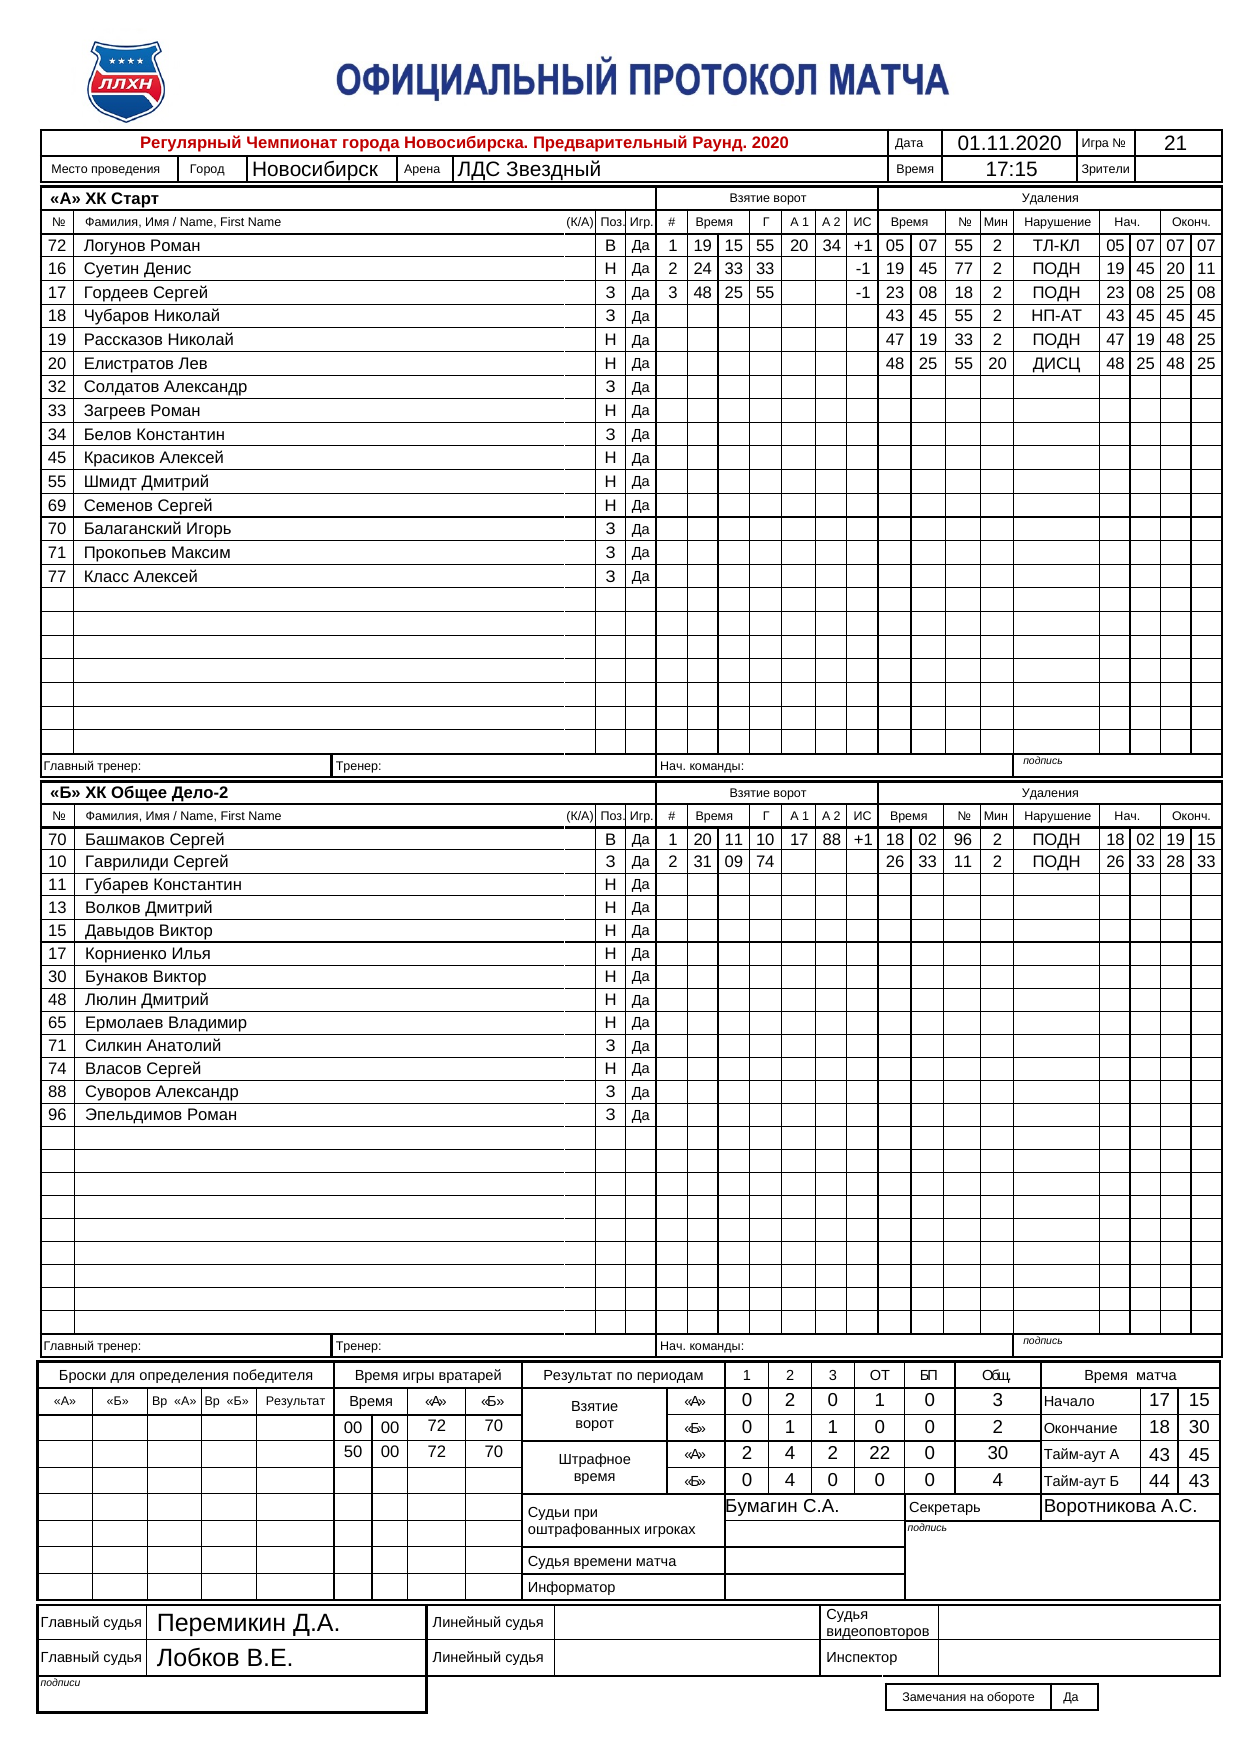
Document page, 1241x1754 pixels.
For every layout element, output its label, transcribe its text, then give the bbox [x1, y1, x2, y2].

table_cell [1131, 1311, 1160, 1333]
picture [5, 28, 1179, 129]
table_cell [912, 1265, 943, 1287]
table_cell [148, 1416, 201, 1440]
table_cell [1161, 588, 1190, 611]
table_cell [74, 588, 564, 611]
table_cell 20 [688, 829, 717, 849]
table_cell [719, 1265, 749, 1287]
table_cell [565, 1196, 595, 1218]
table_cell 2 [981, 281, 1013, 303]
table_cell [750, 1265, 781, 1287]
table_cell [946, 446, 980, 469]
table_cell [1100, 399, 1129, 422]
table_cell [1192, 1081, 1221, 1103]
table_cell [1192, 612, 1221, 634]
table_cell [1014, 896, 1099, 918]
table_cell [750, 943, 781, 964]
table_cell [944, 989, 980, 1011]
table_cell 88 [42, 1081, 74, 1103]
table_cell [847, 541, 877, 564]
table_cell [847, 470, 877, 493]
table_cell 55 [946, 352, 980, 374]
table_cell [688, 1265, 717, 1287]
table_cell 18 [42, 305, 73, 327]
table_cell 48 [42, 989, 74, 1011]
table_cell 19 [879, 257, 910, 280]
table_cell Игр. [626, 211, 655, 233]
table_cell [1192, 1219, 1221, 1241]
table_cell [596, 730, 625, 753]
table_cell [39, 1494, 92, 1520]
table_cell Гордеев Сергей [74, 281, 564, 303]
table_cell [719, 920, 749, 941]
table_cell [816, 636, 846, 658]
table_cell [657, 989, 687, 1011]
table_cell 1 [812, 1415, 854, 1440]
table_cell [816, 352, 846, 374]
table_cell 33 [1192, 850, 1221, 872]
table_cell 19 [1100, 257, 1129, 280]
table_cell Н [596, 874, 625, 895]
table_cell 0 [726, 1389, 768, 1413]
table_cell [688, 989, 717, 1011]
table_cell Да [626, 494, 655, 516]
table_cell [657, 1173, 687, 1195]
table_cell [1192, 1035, 1221, 1057]
table_cell Нач. команды: [657, 755, 1012, 776]
table_cell [596, 683, 625, 706]
table_cell 08 [1192, 281, 1221, 303]
table_cell [1131, 896, 1160, 918]
table_cell [42, 1219, 74, 1241]
table_cell [39, 1547, 92, 1573]
table_cell З [596, 281, 625, 303]
table_cell 20 [782, 235, 815, 256]
table_cell [816, 683, 846, 706]
table_cell [981, 920, 1013, 941]
table_cell [847, 1150, 877, 1172]
table_cell [750, 588, 781, 611]
table_cell [565, 683, 595, 706]
table_cell [1014, 1173, 1099, 1195]
table_cell [946, 470, 980, 493]
table_cell [688, 1311, 717, 1333]
table_cell [555, 1640, 819, 1675]
table_cell [912, 1012, 943, 1033]
table_cell [719, 966, 749, 987]
table_cell [816, 1150, 846, 1172]
table_cell 33 [750, 257, 781, 280]
table_cell [626, 1196, 655, 1218]
table_cell [1131, 943, 1160, 964]
table_cell [912, 541, 945, 564]
table_cell [39, 1468, 92, 1493]
table_cell 71 [42, 1035, 74, 1057]
table_cell [847, 636, 877, 658]
table_cell [74, 707, 564, 729]
table_cell [565, 1012, 595, 1033]
table_cell [912, 707, 945, 729]
table_cell [657, 1219, 687, 1241]
table_cell [750, 446, 781, 469]
table_cell [75, 1150, 564, 1172]
table_cell [719, 1035, 749, 1057]
table_cell [74, 730, 564, 753]
table_cell [750, 1150, 781, 1172]
table_cell [1014, 1012, 1099, 1033]
table_cell 44 [1141, 1468, 1177, 1493]
table_cell З [596, 1035, 625, 1057]
table_cell Давыдов Виктор [75, 920, 564, 941]
table_cell [42, 1311, 74, 1333]
table_cell [1014, 470, 1099, 493]
table_cell Бумагин С.А. [726, 1495, 904, 1520]
table_cell [816, 920, 846, 941]
table_cell [688, 1035, 717, 1057]
table_cell [750, 376, 781, 398]
table_cell [912, 920, 943, 941]
table_cell Оконч. [1161, 805, 1221, 826]
table_cell подпись [1014, 1335, 1221, 1356]
table_cell 69 [42, 494, 73, 516]
table_cell [1192, 1127, 1221, 1149]
table_cell [719, 1311, 749, 1333]
table_cell [1100, 1219, 1129, 1241]
table_cell 19 [1161, 829, 1190, 849]
table_cell подпись [906, 1522, 1219, 1599]
table_cell [688, 1242, 717, 1264]
table_cell [816, 305, 846, 327]
table_cell «А» [668, 1389, 724, 1413]
table_cell [1192, 874, 1221, 895]
table_cell [408, 1574, 465, 1599]
table_cell [719, 989, 749, 1011]
table_cell [750, 683, 781, 706]
table_cell 2 [981, 328, 1013, 351]
table_cell [782, 636, 815, 658]
table_cell [565, 518, 595, 540]
table_cell 55 [750, 281, 781, 303]
table_cell [883, 1677, 1220, 1681]
table_cell [657, 1058, 687, 1079]
table_cell 17:15 [943, 157, 1076, 181]
table_cell [565, 423, 595, 445]
table_cell [847, 518, 877, 540]
table_cell ПОДН [1014, 281, 1099, 303]
table_cell [1099, 1682, 1220, 1711]
table_cell [1192, 683, 1221, 706]
table_cell [1100, 1265, 1129, 1287]
table_cell [912, 588, 945, 611]
table_cell [1192, 1012, 1221, 1033]
table_cell 65 [42, 1012, 74, 1033]
table_cell [981, 966, 1013, 987]
table_cell [719, 328, 749, 351]
table_cell [879, 1150, 910, 1172]
table_cell [719, 376, 749, 398]
table_cell [565, 966, 595, 987]
table_cell 32 [42, 376, 73, 398]
table_cell [688, 1173, 717, 1195]
table_cell [1100, 1242, 1129, 1264]
table_cell 20 [42, 352, 73, 374]
table_cell [257, 1441, 333, 1467]
table_cell 74 [750, 850, 781, 872]
table_cell [42, 683, 73, 706]
table_cell [93, 1547, 147, 1573]
table_cell Губарев Константин [75, 874, 564, 895]
table_cell ПОДН [1014, 328, 1099, 351]
table_cell Чубаров Николай [74, 305, 564, 327]
table_cell [847, 1012, 877, 1033]
table_cell Н [596, 1012, 625, 1033]
table_cell 0 [905, 1389, 954, 1413]
table_cell [657, 1265, 687, 1287]
table_cell [257, 1521, 333, 1546]
table_cell [565, 1219, 595, 1241]
table_cell 17 [1141, 1389, 1177, 1413]
table_cell [1014, 1219, 1099, 1241]
table_cell [816, 896, 846, 918]
table_cell Н [596, 943, 625, 964]
table_cell [912, 612, 945, 634]
table_cell [816, 1173, 846, 1195]
table_cell 2 [657, 850, 687, 872]
table_cell [565, 328, 595, 351]
table_cell [565, 470, 595, 493]
table_cell Тренер: [333, 755, 655, 776]
table_cell [75, 1219, 564, 1241]
table_cell [1131, 1081, 1160, 1103]
table_cell [719, 636, 749, 658]
table_cell [626, 1265, 655, 1287]
table_cell 4 [956, 1468, 1040, 1493]
table_cell [750, 494, 781, 516]
table_header Удаления [879, 783, 1221, 803]
table_cell [750, 1058, 781, 1079]
table_cell [688, 470, 717, 493]
table_cell Бунаков Виктор [75, 966, 564, 987]
table_cell Да [626, 305, 655, 327]
table_cell [1014, 1081, 1099, 1103]
table_cell [565, 494, 595, 516]
table_cell [373, 1547, 407, 1573]
table_cell [719, 494, 749, 516]
table_cell [42, 588, 73, 611]
table_cell [257, 1494, 333, 1520]
table_cell [782, 896, 815, 918]
table_cell [1014, 707, 1099, 729]
table_cell [1161, 399, 1190, 422]
table_cell 15 [719, 235, 749, 256]
table_cell [373, 1468, 407, 1493]
table_cell [1192, 1104, 1221, 1126]
table_cell [847, 399, 877, 422]
table_cell [879, 423, 910, 445]
table_cell [879, 874, 910, 895]
table_cell [596, 1265, 625, 1287]
table_cell [373, 1521, 407, 1546]
table_cell 45 [42, 446, 73, 469]
table_header ОТ [855, 1363, 904, 1387]
table_cell [912, 1311, 943, 1333]
table_cell [1161, 1127, 1190, 1149]
table_cell [847, 730, 877, 753]
table_cell [1131, 874, 1160, 895]
table_cell [847, 588, 877, 611]
table_cell 20 [981, 352, 1013, 374]
table_cell [946, 612, 980, 634]
table_cell [74, 659, 564, 682]
table_cell [565, 707, 595, 729]
table_cell [408, 1521, 465, 1546]
table_cell Н [596, 446, 625, 469]
table_cell [816, 1012, 846, 1033]
table_cell 07 [1131, 235, 1160, 256]
table_cell З [596, 305, 625, 327]
table_cell [626, 612, 655, 634]
table_cell [981, 683, 1013, 706]
table_cell [75, 1311, 564, 1333]
table_cell [719, 707, 749, 729]
table_cell [148, 1547, 201, 1573]
table_cell [1014, 1288, 1099, 1310]
table_cell [816, 659, 846, 682]
table_cell [75, 1288, 564, 1310]
table_cell [879, 588, 910, 611]
table_cell [946, 423, 980, 445]
table_cell [75, 1127, 564, 1149]
table_cell Тренер: [333, 1335, 655, 1356]
table_cell [1161, 446, 1190, 469]
table_cell [816, 257, 846, 280]
table_cell Да [626, 399, 655, 422]
table_cell [879, 446, 910, 469]
table_cell А 2 [816, 211, 846, 233]
table_cell [565, 588, 595, 611]
table_cell [847, 328, 877, 351]
table_cell 31 [688, 850, 717, 872]
table_cell Вр «А» [148, 1389, 201, 1413]
table_cell 1 [855, 1389, 904, 1413]
table_cell А 1 [782, 805, 815, 826]
table_cell [1136, 157, 1221, 181]
table_cell [688, 1219, 717, 1241]
table_cell [816, 518, 846, 540]
table_cell [816, 1104, 846, 1126]
table_cell 2 [726, 1442, 768, 1467]
table_cell [847, 989, 877, 1011]
table_cell [202, 1494, 256, 1520]
table_cell Судья времени матча [523, 1548, 724, 1573]
table_cell (К/А) [565, 805, 595, 826]
table_cell [1161, 683, 1190, 706]
table_cell [657, 399, 687, 422]
table_cell [816, 1081, 846, 1103]
table_cell [1192, 1058, 1221, 1079]
table_cell [719, 1196, 749, 1218]
table_cell [847, 1081, 877, 1103]
table_cell [782, 850, 815, 872]
table_cell 71 [42, 541, 73, 564]
table_cell [42, 1150, 74, 1172]
table_cell [657, 446, 687, 469]
table_cell [946, 541, 980, 564]
table_cell [202, 1521, 256, 1546]
table_cell [42, 707, 73, 729]
table_cell № [944, 805, 980, 826]
table_cell [657, 1196, 687, 1218]
table_cell [816, 850, 846, 872]
table_cell Инспектор [821, 1640, 938, 1675]
table_cell [912, 943, 943, 964]
table_cell [596, 707, 625, 729]
table_cell 48 [1161, 328, 1190, 351]
table_cell [1131, 730, 1160, 753]
table_cell 4 [769, 1468, 811, 1493]
table_cell [879, 920, 910, 941]
table_cell ИС [847, 805, 877, 826]
table_cell 19 [912, 328, 945, 351]
table_cell Фамилия, Имя / Name, First Name [74, 211, 565, 233]
table_cell Взятие ворот [523, 1389, 666, 1440]
table_cell [42, 659, 73, 682]
table_cell [847, 683, 877, 706]
table_cell [688, 683, 717, 706]
table_cell 50 [335, 1441, 371, 1467]
table_cell [1014, 376, 1099, 398]
table_cell Да [626, 829, 655, 849]
table_cell З [596, 518, 625, 540]
table_cell [1131, 423, 1160, 445]
table_cell [1192, 588, 1221, 611]
table_cell [657, 707, 687, 729]
table_cell Воротникова А.С. [1042, 1495, 1219, 1520]
table_cell [981, 399, 1013, 422]
table_cell Эпельдимов Роман [75, 1104, 564, 1126]
table_cell -1 [847, 257, 877, 280]
table_cell [981, 423, 1013, 445]
table_cell «Б» [668, 1415, 724, 1440]
table_cell В [596, 235, 625, 256]
table_cell З [596, 541, 625, 564]
table_cell [750, 636, 781, 658]
table_cell 15 [42, 920, 74, 941]
table_cell [879, 659, 910, 682]
table_cell [912, 636, 945, 658]
table_cell [688, 446, 717, 469]
table_cell [565, 1173, 595, 1195]
table_cell [657, 1150, 687, 1172]
table_cell [782, 1058, 815, 1079]
table_header Игра № [1078, 131, 1134, 155]
table_cell Загреев Роман [74, 399, 564, 422]
table_cell [657, 423, 687, 445]
table_cell 33 [912, 850, 943, 872]
table_cell [782, 541, 815, 564]
table_cell [1161, 659, 1190, 682]
table_cell [1161, 1081, 1190, 1103]
table_cell [719, 1242, 749, 1264]
table_cell 2 [657, 257, 687, 280]
table_cell [981, 707, 1013, 729]
table_cell [750, 1242, 781, 1264]
table_cell [688, 730, 717, 753]
table_cell [750, 352, 781, 374]
table_cell [912, 1058, 943, 1079]
table_cell [719, 1058, 749, 1079]
table_cell [657, 1311, 687, 1333]
table_cell [946, 683, 980, 706]
table_cell [847, 1288, 877, 1310]
table_cell [1014, 683, 1099, 706]
table_cell 02 [912, 829, 943, 849]
table_cell [981, 470, 1013, 493]
table_cell [816, 494, 846, 516]
table_cell ИС [847, 211, 877, 233]
table_cell [981, 588, 1013, 611]
table_cell [847, 850, 877, 872]
table_cell [1131, 1288, 1160, 1310]
table_cell «Б» [93, 1389, 147, 1413]
table_cell 19 [1131, 328, 1160, 351]
table_cell [816, 966, 846, 987]
table_cell № [42, 805, 74, 826]
table_cell [1014, 1242, 1099, 1264]
table_cell [93, 1574, 147, 1599]
table_cell 19 [688, 235, 717, 256]
table_cell 15 [1192, 829, 1221, 849]
table_cell [944, 1150, 980, 1172]
table_cell [816, 1265, 846, 1287]
table_cell [782, 305, 815, 327]
table_cell [912, 966, 943, 987]
table_cell № [946, 211, 980, 233]
table_cell 2 [956, 1415, 1040, 1440]
table_cell [946, 588, 980, 611]
table_cell [626, 659, 655, 682]
table_cell 55 [946, 235, 980, 256]
table_cell Гаврилиди Сергей [75, 850, 564, 872]
table_cell Н [596, 1058, 625, 1079]
table_cell 45 [1192, 305, 1221, 327]
table_cell 48 [1161, 352, 1190, 374]
table_cell [981, 659, 1013, 682]
table_cell Солдатов Александр [74, 376, 564, 398]
table_cell [565, 541, 595, 564]
table_cell Да [626, 376, 655, 398]
table_cell 23 [1100, 281, 1129, 303]
table_cell [335, 1574, 371, 1599]
table_cell [626, 1127, 655, 1149]
table_cell [565, 943, 595, 964]
table_cell [1131, 1242, 1160, 1264]
table_cell [657, 1242, 687, 1264]
table_cell 77 [946, 257, 980, 280]
table_cell [912, 565, 945, 587]
table_cell [944, 1311, 980, 1333]
table_cell [939, 1606, 1219, 1639]
table_cell [1161, 1012, 1190, 1033]
table_cell [626, 730, 655, 753]
table_cell [1014, 1058, 1099, 1079]
table_cell [750, 423, 781, 445]
table_cell Нач. команды: [657, 1335, 1012, 1356]
table_cell [565, 829, 595, 849]
table_cell [912, 399, 945, 422]
table_cell [657, 920, 687, 941]
table_cell [944, 1058, 980, 1079]
table_cell [688, 943, 717, 964]
table_cell Нарушение [1014, 211, 1099, 233]
table_header 3 [812, 1363, 854, 1387]
table_cell 45 [1161, 305, 1190, 327]
table_cell 70 [466, 1441, 521, 1467]
table_cell [1131, 541, 1160, 564]
table_cell Линейный судья [428, 1606, 554, 1639]
table_cell [750, 989, 781, 1011]
table_cell [912, 376, 945, 398]
table_cell [879, 1288, 910, 1310]
table_cell [688, 305, 717, 327]
table_cell [148, 1521, 201, 1546]
table_cell 0 [905, 1468, 954, 1493]
table_cell [1161, 1058, 1190, 1079]
table_cell [1131, 494, 1160, 516]
table_cell 55 [946, 305, 980, 327]
table_cell [688, 612, 717, 634]
table_cell ЛДС Звездный [454, 157, 887, 181]
table_cell [596, 1242, 625, 1264]
table_cell [847, 659, 877, 682]
table_cell [879, 966, 910, 987]
table_cell Г [750, 805, 781, 826]
table_cell [688, 399, 717, 422]
table_cell [657, 874, 687, 895]
table_cell [1192, 1173, 1221, 1195]
table_cell 33 [1131, 850, 1160, 872]
table_cell «Б » [466, 1389, 521, 1413]
table_cell [1161, 989, 1190, 1011]
table_cell [257, 1416, 333, 1440]
table_cell [1014, 966, 1099, 987]
table_cell [1131, 1058, 1160, 1079]
table_cell Перемикин Д.А. [147, 1606, 425, 1639]
table_cell [39, 1416, 92, 1440]
table_cell [782, 683, 815, 706]
table_cell [565, 850, 595, 872]
table_cell [1100, 612, 1129, 634]
table_cell [565, 1104, 595, 1126]
table_cell [335, 1547, 371, 1573]
table_cell [719, 1219, 749, 1241]
table_header «А» ХК Старт [42, 188, 655, 209]
table_cell 47 [879, 328, 910, 351]
table_cell [565, 659, 595, 682]
table_cell [816, 1242, 846, 1264]
table_cell [816, 1219, 846, 1241]
table_cell «А» [408, 1389, 465, 1413]
table_cell [657, 1035, 687, 1057]
table_cell [74, 683, 564, 706]
table_cell 0 [905, 1415, 954, 1440]
table_cell [565, 352, 595, 374]
table_cell [719, 399, 749, 422]
table_cell 18 [879, 829, 910, 849]
table_cell [981, 1242, 1013, 1264]
table_cell [1161, 1288, 1190, 1310]
table_cell 70 [466, 1416, 521, 1440]
table_cell [816, 989, 846, 1011]
table_cell 2 [981, 850, 1013, 872]
table_cell [626, 1173, 655, 1195]
table_cell [816, 399, 846, 422]
table_cell Н [596, 896, 625, 918]
table_cell Результат [257, 1389, 333, 1413]
table_cell [688, 565, 717, 587]
table_cell [1014, 636, 1099, 658]
table_cell ПОДН [1014, 850, 1099, 872]
table_cell Н [596, 352, 625, 374]
table_cell [39, 1521, 92, 1546]
table_cell [1161, 1196, 1190, 1218]
table_cell Зрители [1078, 157, 1134, 181]
table_cell 05 [1100, 235, 1129, 256]
table_cell [981, 376, 1013, 398]
table_cell [750, 328, 781, 351]
table_cell [981, 1127, 1013, 1149]
table_cell [1100, 1196, 1129, 1218]
table_cell [782, 376, 815, 398]
table_cell 33 [719, 257, 749, 280]
table_cell Да [626, 470, 655, 493]
table_cell [782, 257, 815, 280]
table_cell [1161, 470, 1190, 493]
table_cell [1131, 399, 1160, 422]
table_cell [1100, 565, 1129, 587]
table_cell 20 [1161, 257, 1190, 280]
table_cell +1 [847, 829, 877, 849]
table_cell [688, 423, 717, 445]
table_cell [626, 588, 655, 611]
table_cell З [596, 850, 625, 872]
table_cell [879, 989, 910, 1011]
table_cell [847, 707, 877, 729]
table_cell [944, 1265, 980, 1287]
table_cell 47 [1100, 328, 1129, 351]
table_cell [688, 1058, 717, 1079]
table_cell [1014, 423, 1099, 445]
table_cell Секретарь [906, 1495, 1040, 1520]
table_header Замечания на обороте [887, 1685, 1050, 1709]
table_cell [565, 1035, 595, 1057]
table_cell В [596, 829, 625, 849]
table_cell [719, 612, 749, 634]
table_header Дата [889, 131, 941, 155]
table_cell [688, 518, 717, 540]
table_cell [596, 659, 625, 682]
table_cell [1100, 1173, 1129, 1195]
table_cell [816, 565, 846, 587]
table_cell Балаганский Игорь [74, 518, 564, 540]
table_cell [847, 1035, 877, 1057]
table_cell [626, 683, 655, 706]
table_cell З [596, 1104, 625, 1126]
table_cell [42, 730, 73, 753]
table_cell [1192, 446, 1221, 469]
table_cell Вр «Б» [202, 1389, 256, 1413]
table_cell [565, 399, 595, 422]
table_cell Н [596, 470, 625, 493]
table_cell [565, 920, 595, 941]
table_cell Да [626, 328, 655, 351]
table_cell 17 [42, 943, 74, 964]
table_cell [750, 1012, 781, 1033]
table_cell 05 [879, 235, 910, 256]
table_cell З [596, 376, 625, 398]
table_cell [1014, 943, 1099, 964]
table_cell [1131, 683, 1160, 706]
table_cell [1100, 636, 1129, 658]
table_cell Да [626, 1012, 655, 1033]
table_header Взятие ворот [657, 188, 877, 209]
table_cell [1192, 565, 1221, 587]
table_cell [981, 612, 1013, 634]
table_cell [1131, 1012, 1160, 1033]
table_cell [1131, 1104, 1160, 1126]
table_cell [1131, 707, 1160, 729]
table_cell [912, 1173, 943, 1195]
table_cell [1014, 399, 1099, 422]
table_cell [981, 1150, 1013, 1172]
table_cell [1161, 518, 1190, 540]
table_cell [657, 966, 687, 987]
table_cell [946, 730, 980, 753]
table_cell [847, 1265, 877, 1287]
table_cell [688, 588, 717, 611]
table_cell 74 [42, 1058, 74, 1079]
table_cell [657, 376, 687, 398]
table_cell [912, 659, 945, 682]
table_cell [782, 1104, 815, 1126]
table_cell Прокопьев Максим [74, 541, 564, 564]
table_cell подписи [39, 1677, 425, 1711]
table_cell [596, 636, 625, 658]
table_cell [816, 707, 846, 729]
table_cell Елистратов Лев [74, 352, 564, 374]
table_cell [1192, 707, 1221, 729]
table_cell [981, 896, 1013, 918]
table_cell [944, 1196, 980, 1218]
table_cell [912, 989, 943, 1011]
table_cell 48 [1100, 352, 1129, 374]
table_cell [596, 588, 625, 611]
table_cell [657, 588, 687, 611]
table_cell -1 [847, 281, 877, 303]
table_cell Да [626, 850, 655, 872]
table_cell ПОДН [1014, 257, 1099, 280]
table_cell [257, 1574, 333, 1599]
table_cell [148, 1441, 201, 1467]
table_cell [782, 966, 815, 987]
table_cell [1131, 446, 1160, 469]
table_cell [1014, 565, 1099, 587]
table_cell [1014, 612, 1099, 634]
table_cell [626, 636, 655, 658]
table_cell [93, 1521, 147, 1546]
table_cell [1192, 943, 1221, 964]
table_cell Поз. [596, 211, 625, 233]
table_cell [565, 612, 595, 634]
table_cell # [657, 211, 687, 233]
table_cell 07 [1161, 235, 1190, 256]
table_cell [1131, 565, 1160, 587]
table_cell НП-АТ [1014, 305, 1099, 327]
table_cell [847, 494, 877, 516]
table_cell 45 [1131, 257, 1160, 280]
table_cell [750, 707, 781, 729]
table_cell [1192, 1196, 1221, 1218]
table_cell 72 [42, 235, 73, 256]
table_cell 09 [719, 850, 749, 872]
table_cell [1192, 1265, 1221, 1287]
table_cell Да [626, 874, 655, 895]
table_cell [93, 1441, 147, 1467]
table_cell [74, 612, 564, 634]
table_cell [912, 1150, 943, 1172]
table_cell [565, 235, 595, 256]
table_header Броски для определения победителя [39, 1363, 333, 1387]
table_cell [879, 1104, 910, 1126]
table_cell 18 [1100, 829, 1129, 849]
table_cell [74, 636, 564, 658]
table_cell [981, 446, 1013, 469]
table_cell [879, 399, 910, 422]
table_cell [565, 730, 595, 753]
table_cell 00 [335, 1416, 371, 1440]
table_cell [939, 1640, 1219, 1675]
table_cell [1192, 518, 1221, 540]
table_cell 28 [1161, 850, 1190, 872]
table_cell [657, 565, 687, 587]
table_cell [879, 1265, 910, 1287]
table_cell 1 [657, 235, 687, 256]
table_cell 2 [981, 235, 1013, 256]
table_cell [782, 423, 815, 445]
table_cell [202, 1468, 256, 1493]
table_cell Башмаков Сергей [75, 829, 564, 849]
table_cell [257, 1547, 333, 1573]
table_cell [1100, 920, 1129, 941]
table_cell [782, 1265, 815, 1287]
table_cell [719, 683, 749, 706]
table_cell [42, 1196, 74, 1218]
table_cell [626, 707, 655, 729]
table_cell [565, 565, 595, 587]
table_cell Волков Дмитрий [75, 896, 564, 918]
table_cell [912, 1127, 943, 1149]
table_cell Время [335, 1389, 407, 1413]
table_cell [750, 1127, 781, 1149]
table_cell подпись [1014, 755, 1221, 776]
table_cell [1100, 376, 1129, 398]
table_cell [981, 1288, 1013, 1310]
table_cell [1100, 1081, 1129, 1103]
table_cell [782, 943, 815, 964]
table_cell [596, 1127, 625, 1149]
table_cell [750, 896, 781, 918]
table_cell [782, 1196, 815, 1218]
table_cell [1192, 1242, 1221, 1264]
table_cell [847, 612, 877, 634]
table_cell [782, 470, 815, 493]
table_cell [1014, 541, 1099, 564]
table_cell А 1 [782, 211, 815, 233]
table_cell [719, 730, 749, 753]
table_cell [981, 1012, 1013, 1033]
table_cell [944, 1242, 980, 1264]
table_cell Штрафное время [523, 1442, 666, 1493]
table_cell 96 [944, 829, 980, 849]
table_cell [1161, 376, 1190, 398]
table_cell [847, 1311, 877, 1333]
table_cell [42, 1288, 74, 1310]
table_cell 13 [42, 896, 74, 918]
table_cell 30 [956, 1442, 1040, 1467]
table_cell [1014, 1196, 1099, 1218]
table_cell [596, 1173, 625, 1195]
table_cell [847, 1104, 877, 1126]
table_cell [657, 683, 687, 706]
table_cell [657, 305, 687, 327]
table_header Общ. [956, 1363, 1040, 1387]
table_cell 00 [373, 1416, 407, 1440]
table_cell [816, 446, 846, 469]
table_cell 48 [879, 352, 910, 374]
table_cell [1100, 730, 1129, 753]
table_cell [565, 1058, 595, 1079]
table_cell [1100, 943, 1129, 964]
table_cell [1014, 1104, 1099, 1126]
table_cell [944, 920, 980, 941]
table_cell 43 [1179, 1468, 1219, 1493]
table_header «Б» ХК Общее Дело-2 [42, 783, 655, 803]
table_cell ПОДН [1014, 829, 1099, 849]
table_cell [912, 446, 945, 469]
table_cell Мин [981, 211, 1013, 233]
table_cell [946, 659, 980, 682]
table_cell [1100, 1127, 1129, 1149]
table_cell Судьи при оштрафованных игроках [523, 1495, 724, 1546]
table_cell Н [596, 494, 625, 516]
table_cell [688, 966, 717, 987]
table_cell [782, 1219, 815, 1241]
table_cell [719, 1012, 749, 1033]
table_cell [565, 376, 595, 398]
table_cell З [596, 423, 625, 445]
table_cell [782, 352, 815, 374]
table_cell [408, 1547, 465, 1573]
table_cell [657, 518, 687, 540]
table_cell [1192, 1311, 1221, 1333]
table_header Удаления [879, 188, 1221, 209]
table_cell 43 [1100, 305, 1129, 327]
table_cell [39, 1441, 92, 1467]
table_cell [626, 1288, 655, 1310]
table_cell 3 [956, 1389, 1040, 1413]
table_cell 24 [688, 257, 717, 280]
table_cell [912, 423, 945, 445]
table_header 21 [1136, 131, 1221, 155]
table_cell [42, 1173, 74, 1195]
table_cell # [657, 805, 687, 826]
table_cell [946, 565, 980, 587]
table_cell [75, 1242, 564, 1264]
table_cell Н [596, 399, 625, 422]
table_cell [1192, 376, 1221, 398]
table_cell [750, 1219, 781, 1241]
table_cell [782, 1012, 815, 1033]
table_cell [782, 1081, 815, 1103]
table_cell [782, 588, 815, 611]
table_cell 23 [879, 281, 910, 303]
table_cell [816, 874, 846, 895]
table_cell [1192, 730, 1221, 753]
table_cell [373, 1494, 407, 1520]
table_cell [782, 399, 815, 422]
table_cell [750, 470, 781, 493]
table_cell [466, 1521, 521, 1546]
table_cell [981, 1104, 1013, 1126]
table_cell 26 [879, 850, 910, 872]
table_cell [816, 943, 846, 964]
table_cell 18 [946, 281, 980, 303]
table_cell [847, 1127, 877, 1149]
table_cell [1100, 518, 1129, 540]
table_header Время матча [1042, 1363, 1219, 1387]
table_cell [981, 494, 1013, 516]
table_cell 17 [782, 829, 815, 849]
table_cell [944, 1173, 980, 1195]
table_cell 10 [42, 850, 74, 872]
table_cell [847, 1196, 877, 1218]
table_cell [782, 1035, 815, 1057]
table_cell [1100, 707, 1129, 729]
table_cell [879, 707, 910, 729]
table_cell 17 [42, 281, 73, 303]
table_cell 0 [726, 1468, 768, 1493]
table_cell [879, 896, 910, 918]
table_cell Ермолаев Владимир [75, 1012, 564, 1033]
table_cell Игр. [626, 805, 655, 826]
table_cell [981, 636, 1013, 658]
table_cell [1161, 707, 1190, 729]
table_cell [688, 1104, 717, 1126]
table_cell [565, 874, 595, 895]
table_cell [1161, 636, 1190, 658]
table_cell [565, 1288, 595, 1310]
table_cell [688, 659, 717, 682]
table_cell [202, 1441, 256, 1467]
table_cell ТЛ-КЛ [1014, 235, 1099, 256]
table_cell [657, 636, 687, 658]
table_cell [39, 1574, 92, 1599]
table_cell [1192, 494, 1221, 516]
table_cell [719, 423, 749, 445]
table_cell Г [750, 211, 781, 233]
table_cell [1131, 612, 1160, 634]
table_cell 2 [812, 1442, 854, 1467]
table_cell Да [626, 257, 655, 280]
table_cell «Б» [668, 1468, 724, 1493]
table_cell [816, 1288, 846, 1310]
table_cell [847, 1058, 877, 1079]
table_cell 08 [912, 281, 945, 303]
table_cell Судья видеоповторов [821, 1606, 938, 1639]
table_cell [565, 1311, 595, 1333]
table_cell [944, 1104, 980, 1126]
table_cell Да [626, 352, 655, 374]
table_cell 88 [816, 829, 846, 849]
table_cell [1100, 1311, 1129, 1333]
table_cell Да [626, 989, 655, 1011]
table_cell 45 [912, 305, 945, 327]
table_cell [981, 518, 1013, 540]
table_cell [719, 1150, 749, 1172]
table_cell Силкин Анатолий [75, 1035, 564, 1057]
table_cell [428, 1677, 882, 1711]
table_cell Семенов Сергей [74, 494, 564, 516]
table_cell [879, 1173, 910, 1195]
table_cell Класс Алексей [74, 565, 564, 587]
table_cell [782, 707, 815, 729]
table_cell [719, 588, 749, 611]
table_cell 08 [1131, 281, 1160, 303]
table_cell [879, 518, 910, 540]
table_cell 72 [408, 1416, 465, 1440]
table_header Да [1052, 1685, 1097, 1709]
table_cell [1014, 588, 1099, 611]
table_cell Нарушение [1014, 805, 1099, 826]
table_cell [1192, 659, 1221, 682]
table_cell [879, 683, 910, 706]
table_cell [657, 730, 687, 753]
table_cell Новосибирск [248, 157, 396, 181]
table_cell [981, 1311, 1013, 1333]
table_cell Да [626, 518, 655, 540]
table_cell [782, 612, 815, 634]
table_cell [719, 943, 749, 964]
table_cell +1 [847, 235, 877, 256]
table_cell [782, 328, 815, 351]
table_cell 0 [812, 1389, 854, 1413]
table_cell [847, 1219, 877, 1241]
table_cell Да [626, 943, 655, 964]
table_cell [816, 328, 846, 351]
table_cell [816, 1196, 846, 1218]
table_cell [1161, 920, 1190, 941]
table_cell 11 [1192, 257, 1221, 280]
table_cell 33 [946, 328, 980, 351]
table_cell [688, 1150, 717, 1172]
table_cell [565, 636, 595, 658]
table_cell [879, 636, 910, 658]
table_cell [816, 588, 846, 611]
table_cell Рассказов Николай [74, 328, 564, 351]
table_cell 16 [42, 257, 73, 280]
table_cell 25 [1131, 352, 1160, 374]
table_cell Белов Константин [74, 423, 564, 445]
table_cell [626, 1242, 655, 1264]
table_cell [782, 494, 815, 516]
table_cell [1100, 896, 1129, 918]
table_cell [688, 636, 717, 658]
table_cell [596, 1196, 625, 1218]
table_cell [981, 943, 1013, 964]
table_cell Место проведения [42, 157, 177, 181]
table_cell [847, 943, 877, 964]
table_cell [912, 1219, 943, 1241]
table_cell [944, 1012, 980, 1033]
table_cell 43 [1141, 1441, 1177, 1467]
table_cell «А» [668, 1442, 724, 1467]
table_cell [1161, 874, 1190, 895]
table_cell [42, 1127, 74, 1149]
table_cell [847, 966, 877, 987]
table_cell [1014, 518, 1099, 540]
table_cell [1161, 1219, 1190, 1241]
table_cell Да [626, 1081, 655, 1103]
table_cell [1100, 659, 1129, 682]
table_cell [202, 1547, 256, 1573]
table_cell [1131, 920, 1160, 941]
table_cell [1014, 989, 1099, 1011]
table_cell [657, 1104, 687, 1126]
table_cell ДИСЦ [1014, 352, 1099, 374]
table_cell [719, 470, 749, 493]
table_cell [596, 1219, 625, 1241]
table_cell [816, 541, 846, 564]
table_cell [879, 730, 910, 753]
table_cell [719, 659, 749, 682]
table_header Время игры вратарей [335, 1363, 521, 1387]
table_cell 25 [1192, 352, 1221, 374]
table_cell [1192, 470, 1221, 493]
table_cell [1161, 730, 1190, 753]
table_cell [1192, 1150, 1221, 1172]
table_cell [688, 1288, 717, 1310]
table_cell [944, 966, 980, 987]
table_cell [879, 1219, 910, 1241]
table_cell [981, 565, 1013, 587]
table_header Взятие ворот [657, 783, 877, 803]
table_cell 70 [42, 518, 73, 540]
table_cell [657, 1081, 687, 1103]
table_cell [657, 1127, 687, 1149]
table_cell З [596, 1081, 625, 1103]
table_cell [944, 1035, 980, 1057]
table_cell Начало [1042, 1389, 1140, 1413]
table_header 2 [769, 1363, 811, 1387]
table_cell Н [596, 989, 625, 1011]
table_cell [816, 1311, 846, 1333]
table_cell [1131, 659, 1160, 682]
table_cell [782, 1127, 815, 1149]
table_cell [657, 1288, 687, 1310]
table_cell [688, 1196, 717, 1218]
table_cell [946, 707, 980, 729]
table_cell [981, 541, 1013, 564]
table_cell [912, 683, 945, 706]
table_cell [1014, 874, 1099, 895]
table_cell 02 [1131, 829, 1160, 849]
table_cell Главный судья [39, 1640, 146, 1675]
table_cell [688, 494, 717, 516]
table_cell [688, 376, 717, 398]
table_cell [981, 1058, 1013, 1079]
table_cell [1100, 874, 1129, 895]
table_cell [750, 612, 781, 634]
table_cell [466, 1574, 521, 1599]
table_cell «А» [39, 1389, 92, 1413]
table_cell [1014, 1127, 1099, 1149]
table_cell [782, 874, 815, 895]
table_cell [750, 659, 781, 682]
table_cell [782, 1311, 815, 1333]
table_cell 0 [726, 1415, 768, 1440]
table_cell [750, 305, 781, 327]
table_cell [1192, 423, 1221, 445]
table_cell Время [879, 805, 943, 826]
table_cell [981, 1196, 1013, 1218]
table_cell [93, 1416, 147, 1440]
table_cell [408, 1494, 465, 1520]
table_cell Тайм-аут А [1042, 1441, 1140, 1467]
table_cell [816, 612, 846, 634]
table_cell 11 [719, 829, 749, 849]
table_cell [1161, 966, 1190, 987]
table_cell Главный тренер: [42, 1335, 330, 1356]
table_cell Окончание [1042, 1415, 1140, 1440]
table_cell [879, 1012, 910, 1033]
table_cell 2 [981, 829, 1013, 849]
table_cell [847, 305, 877, 327]
table_cell [782, 565, 815, 587]
table_cell 3 [657, 281, 687, 303]
table_cell [879, 541, 910, 564]
table_cell [565, 896, 595, 918]
table_cell [42, 1242, 74, 1264]
table_header БП [905, 1363, 954, 1387]
table_cell [719, 446, 749, 469]
table_cell [912, 518, 945, 540]
table_cell [1161, 1035, 1190, 1057]
table_cell [148, 1574, 201, 1599]
table_cell [75, 1173, 564, 1195]
table_cell [1100, 1012, 1129, 1033]
table_cell Да [626, 423, 655, 445]
table_cell [657, 896, 687, 918]
table_cell [981, 1035, 1013, 1057]
table_cell [912, 874, 943, 895]
table_cell [688, 541, 717, 564]
table_cell № [42, 211, 73, 233]
table_cell [1100, 446, 1129, 469]
table_cell А 2 [816, 805, 846, 826]
table_cell [816, 1127, 846, 1149]
table_cell [912, 896, 943, 918]
table_cell [879, 612, 910, 634]
table_cell (К/А) [565, 211, 595, 233]
table_cell [1131, 989, 1160, 1011]
table_cell [750, 1288, 781, 1310]
table_cell [688, 707, 717, 729]
table_cell [1161, 1242, 1190, 1264]
table_cell [912, 1242, 943, 1264]
table_cell [1014, 659, 1099, 682]
table_cell [688, 874, 717, 895]
table_cell [596, 1311, 625, 1333]
table_cell [1192, 989, 1221, 1011]
table_cell [1161, 1173, 1190, 1195]
table_cell 11 [42, 874, 74, 895]
table_cell 25 [719, 281, 749, 303]
table_header 1 [726, 1363, 768, 1387]
table_cell [1100, 1104, 1129, 1126]
table_cell [1014, 494, 1099, 516]
table_cell 1 [769, 1415, 811, 1440]
table_cell [944, 874, 980, 895]
table_cell [1100, 989, 1129, 1011]
table_cell [750, 541, 781, 564]
table_cell [981, 989, 1013, 1011]
table_cell Н [596, 966, 625, 987]
table_cell Поз. [596, 805, 625, 826]
table_cell 30 [1179, 1415, 1219, 1440]
table_cell [912, 494, 945, 516]
table_cell 2 [981, 257, 1013, 280]
table_cell [408, 1468, 465, 1493]
table_cell 96 [42, 1104, 74, 1126]
table_cell 15 [1179, 1389, 1219, 1413]
table_cell 55 [42, 470, 73, 493]
table_cell [1100, 1058, 1129, 1079]
table_cell [1131, 588, 1160, 611]
table_cell Нач. [1100, 211, 1160, 233]
table_cell Время [879, 211, 945, 233]
table_cell [565, 989, 595, 1011]
table_cell Главный судья [39, 1606, 146, 1639]
table_cell [657, 494, 687, 516]
table_cell Оконч. [1161, 211, 1221, 233]
table_cell [1131, 966, 1160, 987]
table_cell [335, 1521, 371, 1546]
table_cell [847, 565, 877, 587]
table_cell [750, 874, 781, 895]
table_cell [202, 1574, 256, 1599]
table_cell [750, 1311, 781, 1333]
table_cell [782, 1150, 815, 1172]
table_cell 48 [688, 281, 717, 303]
table_cell [782, 1288, 815, 1310]
table_cell [466, 1547, 521, 1573]
table_cell 4 [769, 1442, 811, 1467]
table_cell [148, 1494, 201, 1520]
table_cell [42, 1265, 74, 1287]
table_cell [688, 920, 717, 941]
table_cell Да [626, 541, 655, 564]
table_cell Линейный судья [428, 1640, 554, 1675]
table_cell [335, 1468, 371, 1493]
table_cell Да [626, 281, 655, 303]
table_cell [726, 1548, 904, 1573]
table_cell [719, 1288, 749, 1310]
table_cell [1131, 1173, 1160, 1195]
table_cell З [596, 565, 625, 587]
table_cell [565, 305, 595, 327]
table_cell [565, 1265, 595, 1287]
table_cell [944, 1219, 980, 1241]
table_cell [944, 896, 980, 918]
table_cell [1131, 1196, 1160, 1218]
table_cell [565, 281, 595, 303]
table_cell [1100, 588, 1129, 611]
table_cell 18 [1141, 1415, 1177, 1440]
table_cell [879, 376, 910, 398]
table_cell [75, 1265, 564, 1287]
table_cell [946, 494, 980, 516]
table_cell [981, 1265, 1013, 1287]
table_cell [657, 612, 687, 634]
table_cell 0 [812, 1468, 854, 1493]
table_cell [565, 1127, 595, 1149]
table_cell [847, 352, 877, 374]
table_cell [1131, 470, 1160, 493]
table_cell [565, 1242, 595, 1264]
table_cell Мин [981, 805, 1013, 826]
table_cell Тайм-аут Б [1042, 1468, 1140, 1493]
table_cell [1161, 565, 1190, 587]
table_cell [879, 470, 910, 493]
table_cell [373, 1574, 407, 1599]
table_cell Да [626, 920, 655, 941]
table_cell 25 [1161, 281, 1190, 303]
table_cell [816, 423, 846, 445]
table_cell [912, 1104, 943, 1126]
table_cell 26 [1100, 850, 1129, 872]
table_cell [719, 1173, 749, 1195]
table_cell [1192, 399, 1221, 422]
table_cell [1161, 612, 1190, 634]
table_cell [750, 518, 781, 540]
table_cell [93, 1494, 147, 1520]
table_cell [1100, 966, 1129, 987]
table_cell 45 [912, 257, 945, 280]
table_cell Суворов Александр [75, 1081, 564, 1103]
table_cell [944, 943, 980, 964]
table_cell [816, 470, 846, 493]
table_cell [1131, 636, 1160, 658]
table_cell [816, 1035, 846, 1057]
table_cell [782, 1173, 815, 1195]
table_cell [596, 1150, 625, 1172]
table_cell [466, 1468, 521, 1493]
table_cell [719, 565, 749, 587]
table_cell [816, 376, 846, 398]
table_cell 07 [912, 235, 945, 256]
table_cell [1161, 1150, 1190, 1172]
table_cell [847, 423, 877, 445]
table_cell [879, 1311, 910, 1333]
table_cell [1014, 730, 1099, 753]
table_cell Н [596, 328, 625, 351]
table_cell [626, 1311, 655, 1333]
table_cell [1192, 966, 1221, 987]
table_cell [1014, 920, 1099, 941]
table_cell [912, 1288, 943, 1310]
table_cell [657, 470, 687, 493]
table_cell 0 [905, 1442, 954, 1467]
table_cell Шмидт Дмитрий [74, 470, 564, 493]
table_cell 77 [42, 565, 73, 587]
table_cell [750, 1081, 781, 1103]
table_cell [726, 1521, 904, 1546]
table_cell [816, 281, 846, 303]
table_cell [1161, 1104, 1190, 1126]
table_cell Да [626, 235, 655, 256]
table_cell [1131, 1035, 1160, 1057]
table_cell [688, 328, 717, 351]
table_cell 45 [1131, 305, 1160, 327]
table_cell [75, 1196, 564, 1218]
table_cell Да [626, 1058, 655, 1079]
table_cell [719, 518, 749, 540]
table_cell [847, 920, 877, 941]
table_cell [1014, 446, 1099, 469]
table_cell [879, 1242, 910, 1264]
table_cell [719, 1081, 749, 1103]
table_cell Главный тренер: [42, 755, 330, 776]
table_cell [847, 896, 877, 918]
table_cell 22 [855, 1442, 904, 1467]
table_cell [847, 874, 877, 895]
table_cell [719, 1127, 749, 1149]
table_cell [750, 1035, 781, 1057]
table_cell [1100, 1150, 1129, 1172]
table_cell 45 [1179, 1441, 1219, 1467]
table_cell Люлин Дмитрий [75, 989, 564, 1011]
table_cell [1161, 541, 1190, 564]
table_cell [816, 1058, 846, 1079]
table_cell [688, 352, 717, 374]
table_cell [719, 541, 749, 564]
table_cell Время [688, 805, 749, 826]
table_cell 33 [42, 399, 73, 422]
table_cell [1131, 518, 1160, 540]
table_cell [847, 376, 877, 398]
table_cell [719, 305, 749, 327]
table_cell [1161, 1265, 1190, 1287]
table_cell Фамилия, Имя / Name, First Name [75, 805, 565, 826]
table_cell Красиков Алексей [74, 446, 564, 469]
table_cell [750, 1173, 781, 1195]
table_cell [1192, 541, 1221, 564]
table_cell [565, 446, 595, 469]
table_cell [719, 352, 749, 374]
table_cell [750, 565, 781, 587]
table_cell 72 [408, 1441, 465, 1467]
table_cell [719, 874, 749, 895]
table_cell [1131, 376, 1160, 398]
table_cell [1014, 1265, 1099, 1287]
table_cell [1161, 494, 1190, 516]
table_cell Город [179, 157, 246, 181]
table_cell 2 [981, 305, 1013, 327]
table_cell [726, 1575, 904, 1599]
table_cell Да [626, 565, 655, 587]
table_cell 1 [657, 829, 687, 849]
table_cell [1161, 423, 1190, 445]
table_cell Да [626, 896, 655, 918]
table_cell 34 [816, 235, 846, 256]
table_cell [596, 612, 625, 634]
table_cell Суетин Денис [74, 257, 564, 280]
table_header 01.11.2020 [943, 131, 1076, 155]
table_cell Да [626, 1104, 655, 1126]
table_cell [847, 1173, 877, 1195]
table_cell [750, 966, 781, 987]
table_cell Власов Сергей [75, 1058, 564, 1079]
table_cell [657, 943, 687, 964]
table_cell 70 [42, 829, 74, 849]
table_cell [1192, 1288, 1221, 1310]
table_cell [688, 1081, 717, 1103]
table_cell [944, 1081, 980, 1103]
table_cell Н [596, 257, 625, 280]
table_cell Лобков В.Е. [147, 1640, 425, 1675]
table_cell [1100, 470, 1129, 493]
table_cell [879, 1035, 910, 1057]
table_cell [946, 636, 980, 658]
table_cell [944, 1127, 980, 1149]
table_cell 0 [855, 1415, 904, 1440]
table_cell [782, 518, 815, 540]
table_cell [257, 1468, 333, 1493]
table_cell [782, 1242, 815, 1264]
table_cell [912, 730, 945, 753]
table_cell [1161, 1311, 1190, 1333]
table_cell 11 [944, 850, 980, 872]
table_cell [688, 1127, 717, 1149]
table_cell 19 [42, 328, 73, 351]
table_cell [626, 1219, 655, 1241]
table_cell [750, 730, 781, 753]
table_cell [847, 1242, 877, 1264]
table_cell [782, 920, 815, 941]
table_cell [93, 1468, 147, 1493]
table_cell [626, 1150, 655, 1172]
table_cell [912, 1035, 943, 1057]
table_cell [946, 399, 980, 422]
table_cell [1014, 1311, 1099, 1333]
table_cell [981, 730, 1013, 753]
table_cell [719, 1104, 749, 1126]
table_cell 30 [42, 966, 74, 987]
table_cell [1131, 1265, 1160, 1287]
table_cell [879, 943, 910, 964]
table_header Результат по периодам [523, 1363, 724, 1387]
table_cell 10 [750, 829, 781, 849]
table_cell [688, 1012, 717, 1033]
table_cell [148, 1468, 201, 1493]
table_cell Информатор [523, 1575, 724, 1599]
table_cell [565, 257, 595, 280]
table_cell 43 [879, 305, 910, 327]
table_cell [657, 541, 687, 564]
table_cell [565, 1081, 595, 1103]
table_cell [946, 518, 980, 540]
table_cell [1014, 1150, 1099, 1172]
table_cell 07 [1192, 235, 1221, 256]
table_cell [657, 1012, 687, 1033]
table_cell [879, 1127, 910, 1149]
table_cell Арена [398, 157, 452, 181]
table_cell [879, 565, 910, 587]
table_cell [944, 1288, 980, 1310]
table_cell [879, 1058, 910, 1079]
table_cell [1100, 423, 1129, 445]
table_cell Да [626, 966, 655, 987]
table_cell [981, 1173, 1013, 1195]
table_cell [750, 399, 781, 422]
table_cell [1131, 1219, 1160, 1241]
table_cell Да [626, 1035, 655, 1057]
table_cell 0 [855, 1468, 904, 1493]
table_cell [657, 328, 687, 351]
table_cell [912, 1196, 943, 1218]
table_cell Логунов Роман [74, 235, 564, 256]
table_cell [565, 1150, 595, 1172]
table_cell Корниенко Илья [75, 943, 564, 964]
table_cell [1131, 1150, 1160, 1172]
table_cell [335, 1494, 371, 1520]
table_cell 55 [750, 235, 781, 256]
table_cell [1100, 1288, 1129, 1310]
table_cell [1014, 1035, 1099, 1057]
table_cell [719, 896, 749, 918]
table_cell 00 [373, 1441, 407, 1467]
table_cell 2 [769, 1389, 811, 1413]
table_cell [202, 1416, 256, 1440]
table_cell [555, 1606, 819, 1639]
table_cell [879, 1196, 910, 1218]
table_cell [912, 1081, 943, 1103]
table_cell [981, 874, 1013, 895]
table_cell [596, 1288, 625, 1310]
table_cell 34 [42, 423, 73, 445]
table_cell [782, 989, 815, 1011]
table_cell [1131, 1127, 1160, 1149]
table_cell [1161, 943, 1190, 964]
table_cell [688, 896, 717, 918]
table_cell [657, 352, 687, 374]
table_cell [946, 376, 980, 398]
table_cell [1192, 896, 1221, 918]
table_cell [847, 446, 877, 469]
table_cell 25 [1192, 328, 1221, 351]
table_cell Время [889, 157, 941, 181]
table_cell [466, 1494, 521, 1520]
table_cell 25 [912, 352, 945, 374]
table_cell [1100, 683, 1129, 706]
table_cell [782, 659, 815, 682]
table_cell [1192, 920, 1221, 941]
table_cell [750, 920, 781, 941]
table_cell [1161, 896, 1190, 918]
table_cell [657, 659, 687, 682]
table_cell [879, 494, 910, 516]
table_cell [879, 1081, 910, 1103]
table_cell [1100, 1035, 1129, 1057]
table_cell Н [596, 920, 625, 941]
table_cell [750, 1196, 781, 1218]
table_cell [782, 281, 815, 303]
table_header Регулярный Чемпионат города Новосибирска. Предварительный Раунд. 2020 [42, 131, 887, 155]
table_cell [1100, 494, 1129, 516]
table_cell Время [688, 211, 749, 233]
table_cell [981, 1219, 1013, 1241]
table_cell [816, 730, 846, 753]
table_cell [1192, 636, 1221, 658]
table_cell [981, 1081, 1013, 1103]
table_cell [42, 636, 73, 658]
table_cell [782, 730, 815, 753]
table_cell [42, 612, 73, 634]
table_cell Нач. [1100, 805, 1160, 826]
table_cell [1100, 541, 1129, 564]
table_cell [750, 1104, 781, 1126]
table_cell [782, 446, 815, 469]
table_cell [912, 470, 945, 493]
table_cell Да [626, 446, 655, 469]
